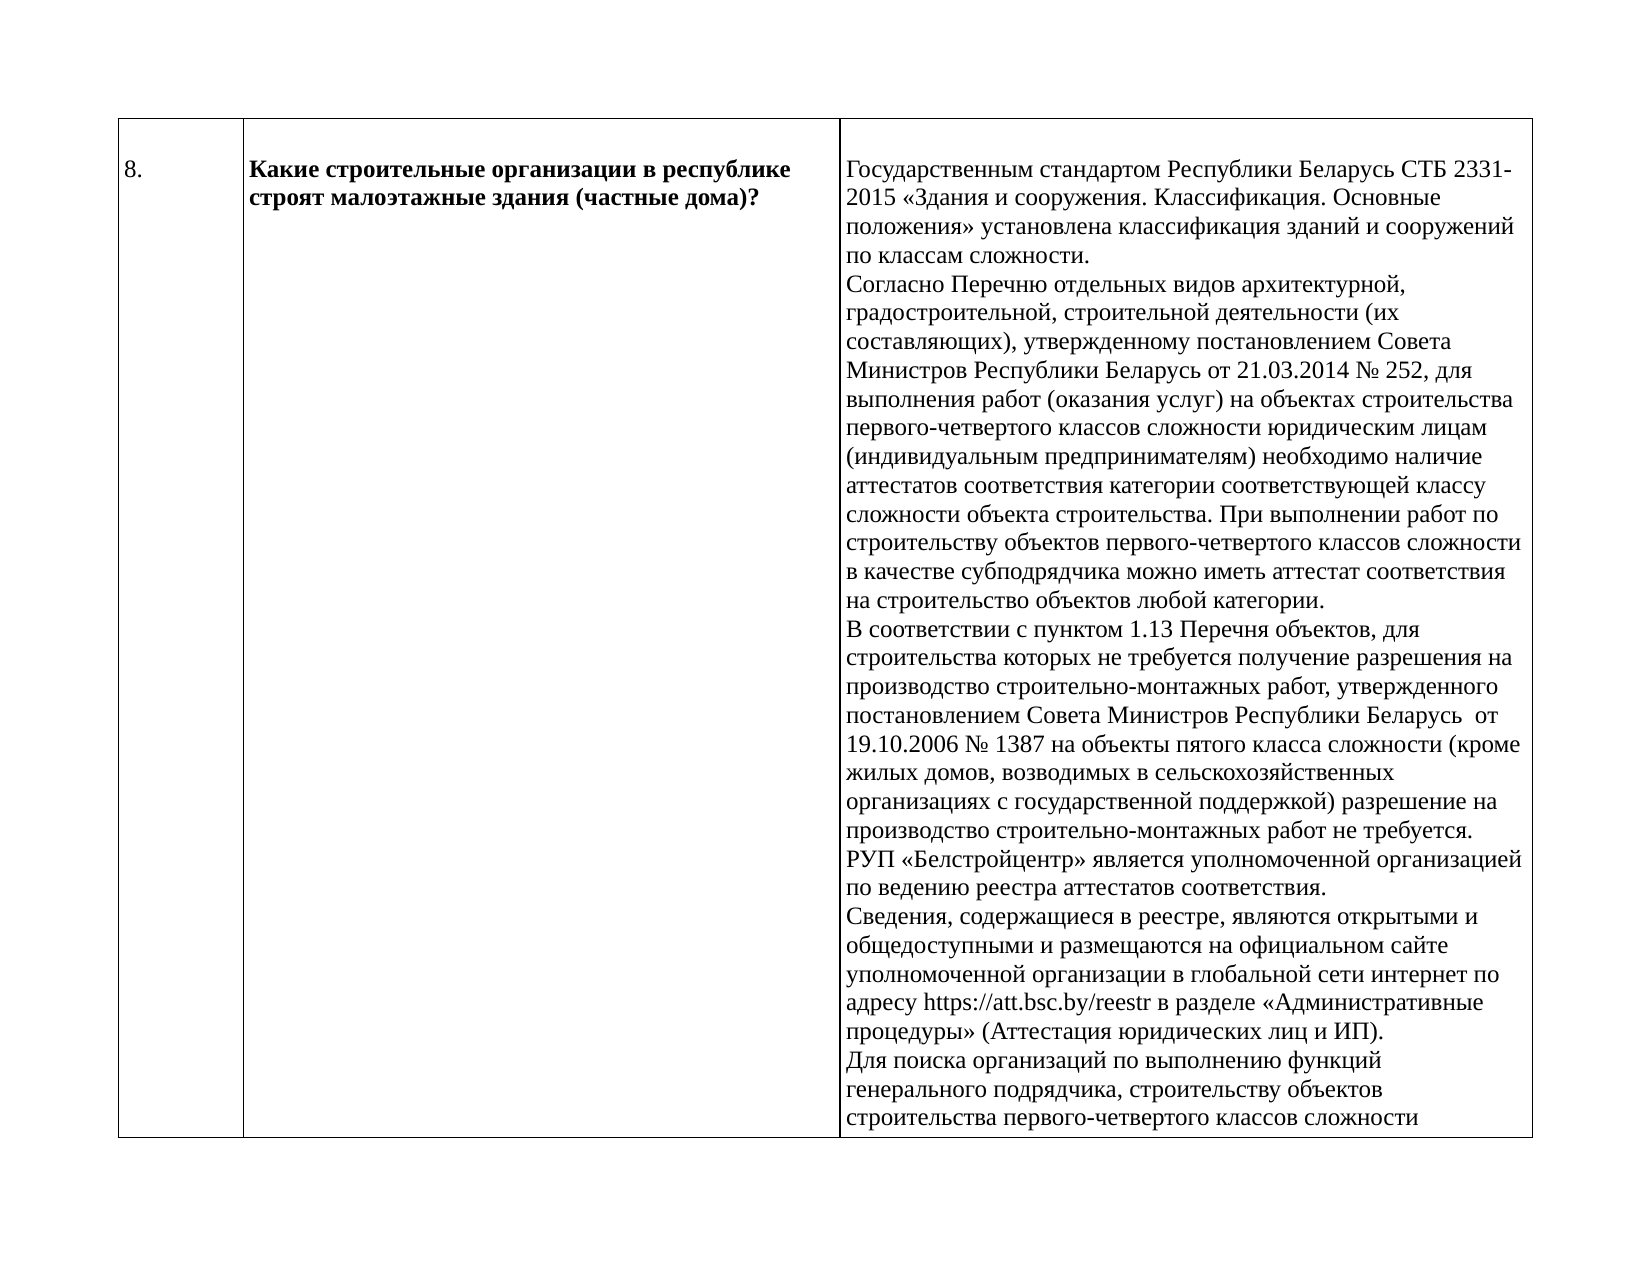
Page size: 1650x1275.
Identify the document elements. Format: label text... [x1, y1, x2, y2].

table_cell Государственным стандартом Республики Беларусь СТБ 2331-2015 «Здания и сооружения. Классификация. Основные положения» установлена классификация зданий и сооружений по классам сложности. Согласно Перечню отдельных видов архитектурной, градостроительной, строительной деятельности (их составляющих), утвержденному постановлением Совета Министров Республики Беларусь от 21.03.2014 № 252, для выполнения работ (оказания услуг) на объектах строительства первого-четвертого классов сложности юридическим лицам (индивидуальным предпринимателям) необходимо наличие аттестатов соответствия категории соответствующей классу сложности объекта строительства. При выполнении работ по строительству объектов первого-четвертого классов сложности в качестве субподрядчика можно иметь аттестат соответствия на строительство объектов любой категории. В соответствии с пунктом 1.13 Перечня объектов, для строительства которых не требуется получение разрешения на производство строительно-монтажных работ, утвержденного постановлением Совета Министров Республики Беларусь от 19.10.2006 № 1387 на объекты пятого класса сложности (кроме жилых домов, возводимых в сельскохозяйственных организациях с государственной поддержкой) разрешение на производство строительно-монтажных работ не требуется. РУП «Белстройцентр» является уполномоченной организацией по ведению реестра аттестатов соответствия. Сведения, содержащиеся в реестре, являются открытыми и общедоступными и размещаются на официальном сайте уполномоченной организации в глобальной сети интернет по адресу https://att.bsc.by/reestr в разделе «Административные процедуры» (Аттестация юридических лиц и ИП). Для поиска организаций по выполнению функций генерального подрядчика, строительству объектов строительства первого-четвертого классов сложности [841, 119, 1532, 1137]
table_cell 8. [119, 119, 243, 1137]
table_cell Какие строительные организации в республике строят малоэтажные здания (частные дома)? [244, 119, 839, 1137]
